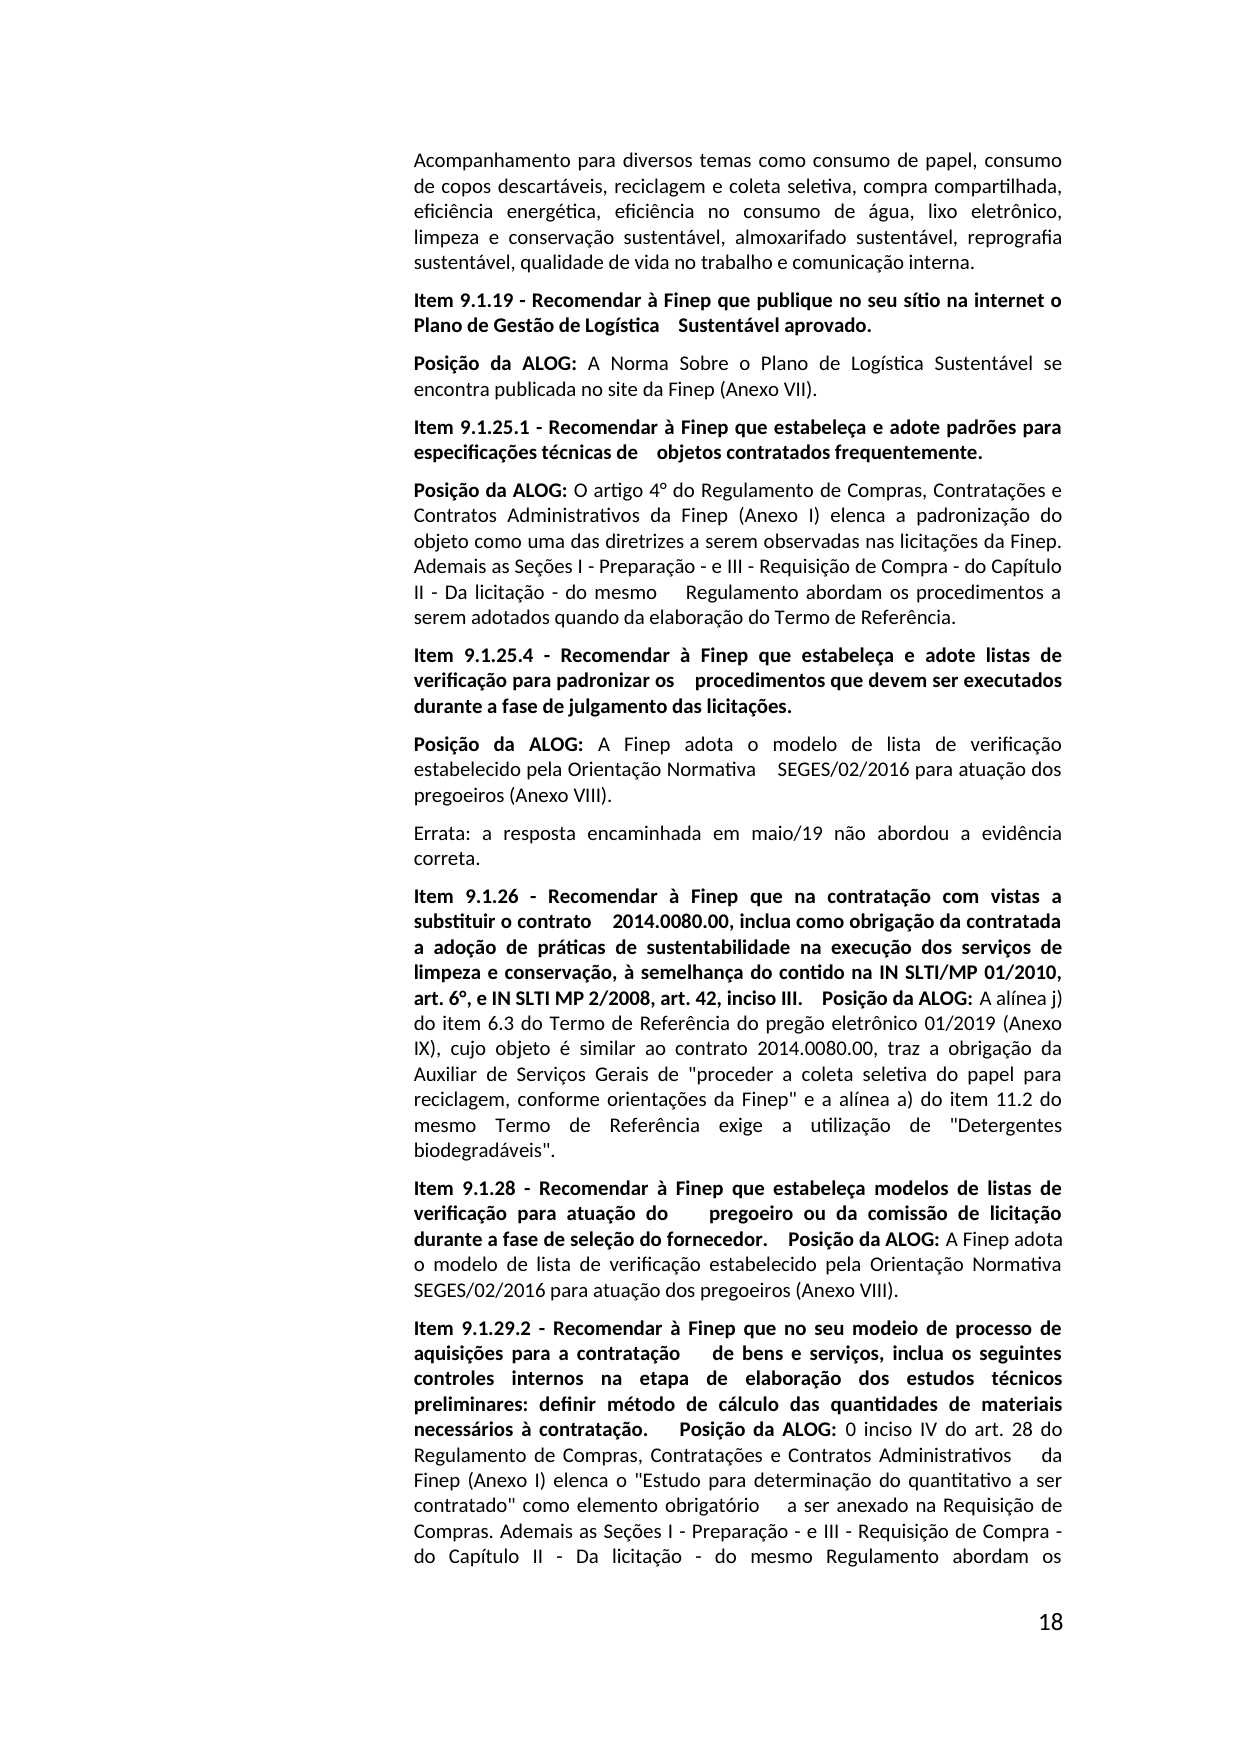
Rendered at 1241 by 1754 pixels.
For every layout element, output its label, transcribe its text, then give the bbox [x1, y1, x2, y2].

text Item 9.1.29.2 - Recomendar à Finep que no seu modeio de processo de aquisições para a contratação de bens e serviços, inclua os seguintes controles internos na etapa de elaboração dos estudos técnicos preliminares: definir método de cálculo das quantidades de materiais necessários à contratação. Posição da ALOG: 0 inciso IV do art. 28 do Regulamento de Compras, Contratações e Contratos Administrativos da Finep (Anexo I) elenca o "Estudo para determinação do quantitativo a ser contratado" como elemento obrigatório a ser anexado na Requisição de Compras. Ademais as Seções I - Preparação - e III - Requisição de Compra - do Capítulo II - Da licitação - do mesmo Regulamento abordam os [413, 1315, 1063, 1569]
text Item 9.1.25.4 - Recomendar à Finep que estabeleça e adote listas de verificação para padronizar os procedimentos que devem ser executados durante a fase de julgamento das licitações. [413, 642, 1063, 718]
text Posição da ALOG: A Finep adota o modelo de lista de verificação estabelecido pela Orientação Normativa SEGES/02/2016 para atuação dos pregoeiros (Anexo VIII). [413, 731, 1063, 807]
text Acompanhamento para diversos temas como consumo de papel, consumo de copos descartáveis, reciclagem e coleta seletiva, compra compartilhada, eficiência energética, eficiência no consumo de água, lixo eletrônico, limpeza e conservação sustentável, almoxarifado sustentável, reprografia sustentável, qualidade de vida no trabalho e comunicação interna. [413, 148, 1063, 275]
text Item 9.1.19 - Recomendar à Finep que publique no seu sítio na internet o Plano de Gestão de Logística Sustentável aprovado. [413, 287, 1063, 338]
text Posição da ALOG: A Norma Sobre o Plano de Logística Sustentável se encontra publicada no site da Finep (Anexo VII). [413, 351, 1063, 401]
text Item 9.1.26 - Recomendar à Finep que na contratação com vistas a substituir o contrato 2014.0080.00, inclua como obrigação da contratada a adoção de práticas de sustentabilidade na execução dos serviços de limpeza e conservação, à semelhança do contido na IN SLTI/MP 01/2010, art. 6°, e IN SLTI MP 2/2008, art. 42, inciso III. Posição da ALOG: A alínea j) do item 6.3 do Termo de Referência do pregão eletrônico 01/2019 (Anexo IX), cujo objeto é similar ao contrato 2014.0080.00, traz a obrigação da Auxiliar de Serviços Gerais de "proceder a coleta seletiva do papel para reciclagem, conforme orientações da Finep" e a alínea a) do item 11.2 do mesmo Termo de Referência exige a utilização de "Detergentes biodegradáveis". [413, 883, 1063, 1163]
text Errata: a resposta encaminhada em maio/19 não abordou a evidência correta. [413, 820, 1063, 871]
text Item 9.1.25.1 - Recomendar à Finep que estabeleça e adote padrões para especificações técnicas de objetos contratados frequentemente. [413, 414, 1063, 465]
text Item 9.1.28 - Recomendar à Finep que estabeleça modelos de listas de verificação para atuação do pregoeiro ou da comissão de licitação durante a fase de seleção do fornecedor. Posição da ALOG: A Finep adota o modelo de lista de verificação estabelecido pela Orientação Normativa SEGES/02/2016 para atuação dos pregoeiros (Anexo VIII). [413, 1175, 1063, 1302]
text Posição da ALOG: O artigo 4° do Regulamento de Compras, Contratações e Contratos Administrativos da Finep (Anexo I) elenca a padronização do objeto como uma das diretrizes a serem observadas nas licitações da Finep. Ademais as Seções I - Preparação - e III - Requisição de Compra - do Capítulo II - Da licitação - do mesmo Regulamento abordam os procedimentos a serem adotados quando da elaboração do Termo de Referência. [413, 477, 1063, 630]
